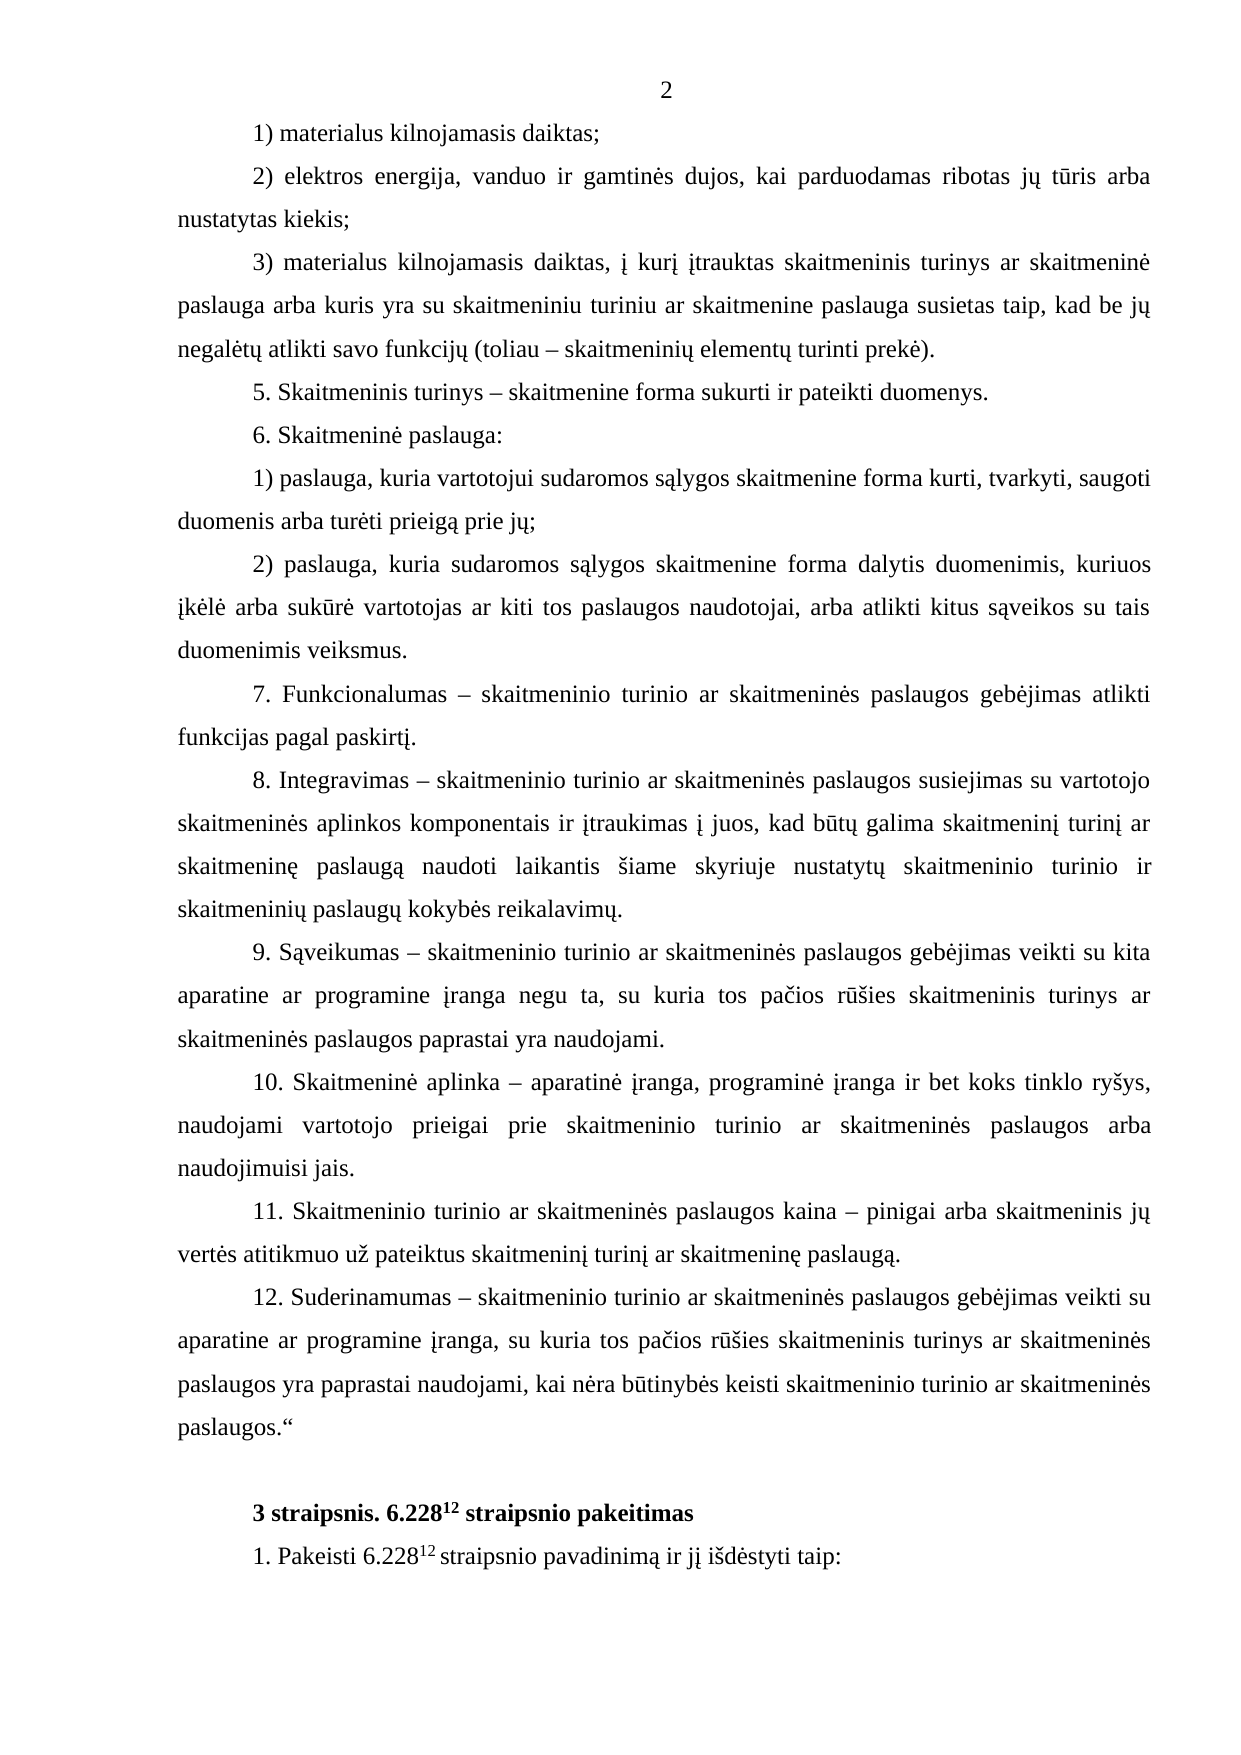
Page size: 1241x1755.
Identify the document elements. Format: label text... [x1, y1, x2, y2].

text 10. Skaitmeninė aplinka – aparatinė įranga, programinė įranga ir bet koks tinklo ryšys, naudojami vartotojo prieigai prie skaitmeninio turinio ar skaitmeninės paslaugos arba naudojimuisi jais. [177, 1067, 1152, 1182]
text 2) elektros energija, vanduo ir gamtinės dujos, kai parduodamas ribotas jų tūris arba nustatytas kiekis; [177, 161, 1152, 233]
text 8. Integravimas – skaitmeninio turinio ar skaitmeninės paslaugos susiejimas su vartotojo skaitmeninės aplinkos komponentais ir įtraukimas į juos, kad būtų galima skaitmeninį turinį ar skaitmeninę paslaugą naudoti laikantis šiame skyriuje nustatytų skaitmeninio turinio ir skaitmeninių paslaugų kokybės reikalavimų. [177, 765, 1152, 923]
text 9. Sąveikumas – skaitmeninio turinio ar skaitmeninės paslaugos gebėjimas veikti su kita aparatine ar programine įranga negu ta, su kuria tos pačios rūšies skaitmeninis turinys ar skaitmeninės paslaugos paprastai yra naudojami. [177, 937, 1152, 1052]
text 3 straipsnis. 6.22812 straipsnio pakeitimas [177, 1498, 1152, 1527]
text 1. Pakeisti 6.22812 straipsnio pavadinimą ir jį išdėstyti taip: [177, 1541, 1152, 1570]
text 1) materialus kilnojamasis daiktas; [177, 118, 1152, 147]
text 3) materialus kilnojamasis daiktas, į kurį įtrauktas skaitmeninis turinys ar skaitmeninė paslauga arba kuris yra su skaitmeniniu turiniu ar skaitmenine paslauga susietas taip, kad be jų negalėtų atlikti savo funkcijų (toliau – skaitmeninių elementų turinti prekė). [177, 247, 1152, 362]
text 7. Funkcionalumas – skaitmeninio turinio ar skaitmeninės paslaugos gebėjimas atlikti funkcijas pagal paskirtį. [177, 679, 1152, 751]
text 2) paslauga, kuria sudaromos sąlygos skaitmenine forma dalytis duomenimis, kuriuos įkėlė arba sukūrė vartotojas ar kiti tos paslaugos naudotojai, arba atlikti kitus sąveikos su tais duomenimis veiksmus. [177, 549, 1152, 664]
text 5. Skaitmeninis turinys – skaitmenine forma sukurti ir pateikti duomenys. [177, 377, 1152, 406]
text 12. Suderinamumas – skaitmeninio turinio ar skaitmeninės paslaugos gebėjimas veikti su aparatine ar programine įranga, su kuria tos pačios rūšies skaitmeninis turinys ar skaitmeninės paslaugos yra paprastai naudojami, kai nėra būtinybės keisti skaitmeninio turinio ar skaitmeninės paslaugos.“ [177, 1282, 1152, 1441]
text 11. Skaitmeninio turinio ar skaitmeninės paslaugos kaina – pinigai arba skaitmeninis jų vertės atitikmuo už pateiktus skaitmeninį turinį ar skaitmeninę paslaugą. [177, 1196, 1152, 1268]
text 6. Skaitmeninė paslauga: [177, 420, 1152, 449]
text 1) paslauga, kuria vartotojui sudaromos sąlygos skaitmenine forma kurti, tvarkyti, saugoti duomenis arba turėti prieigą prie jų; [177, 463, 1152, 535]
